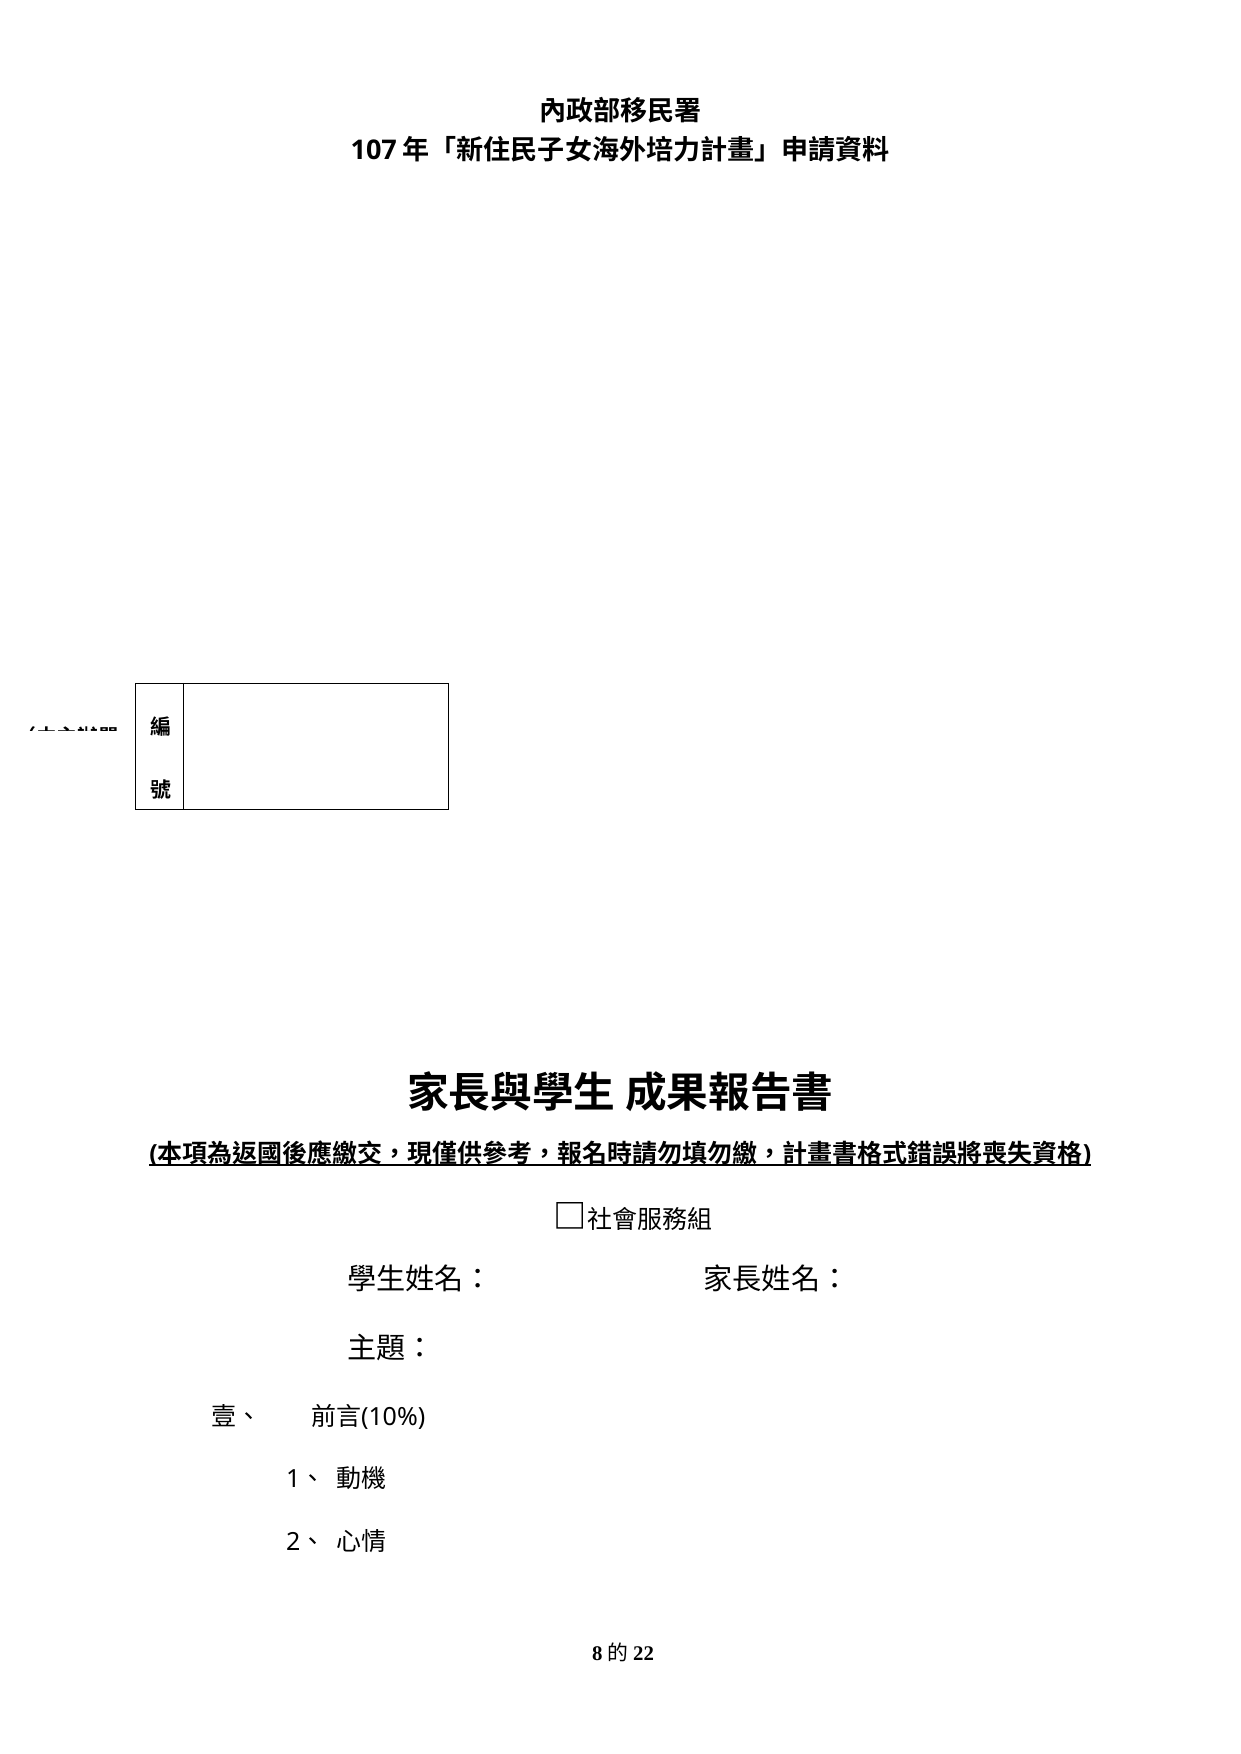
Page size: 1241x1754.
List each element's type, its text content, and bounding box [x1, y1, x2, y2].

text (本項為返國後應繳交，現僅供參考，報名時請勿填勿繳，計畫書格式錯誤將喪失資格) [136, 1110, 1104, 1172]
text 學生姓名： 家長姓名： [347, 1235, 1104, 1297]
list 前言(10%) [211, 1372, 1104, 1435]
list 動機 [286, 1435, 1104, 1497]
list 心情 [286, 1497, 1104, 1560]
table_header 編號 [136, 684, 183, 809]
text □社會服務組 [136, 1172, 1104, 1235]
text 主題： [347, 1304, 1104, 1366]
text 家長與學生 成果報告書 [136, 1047, 1104, 1110]
table_header [184, 684, 448, 809]
